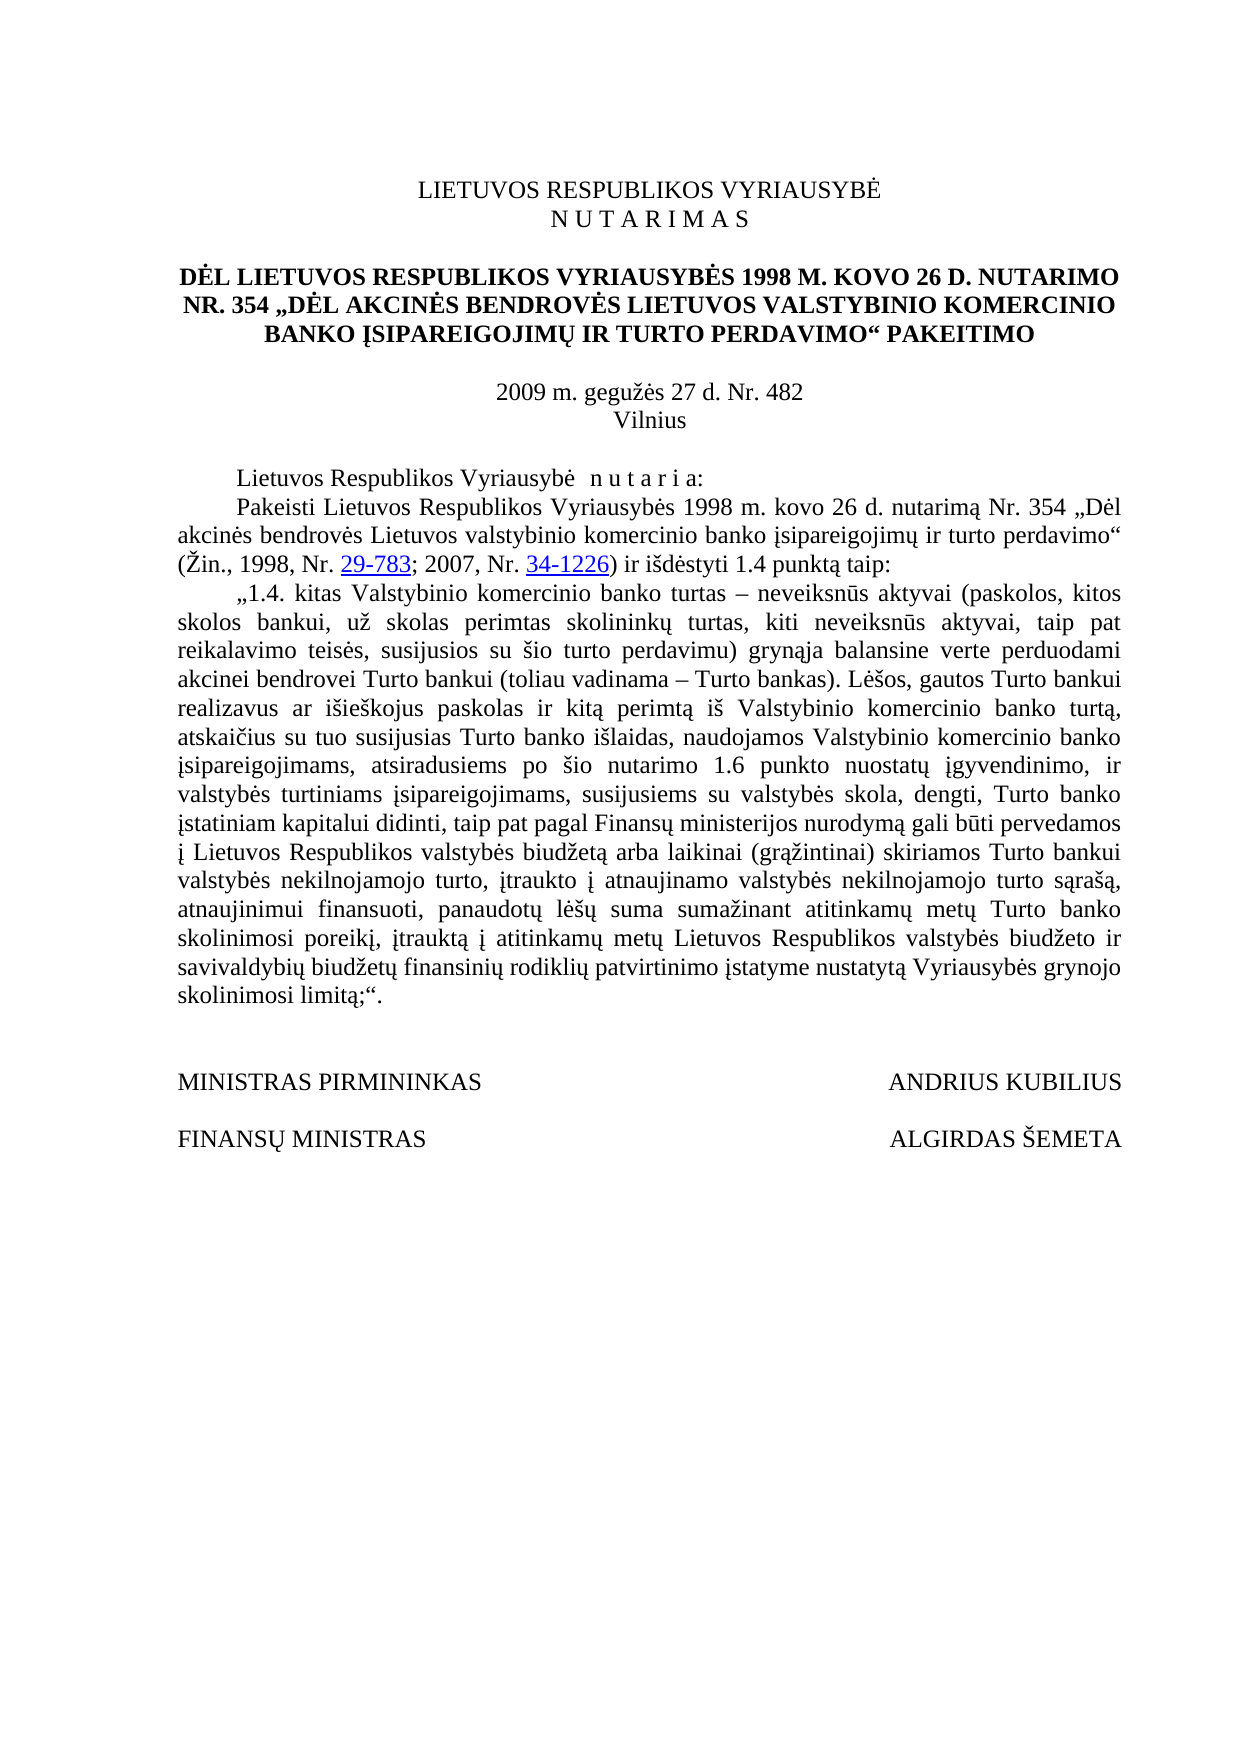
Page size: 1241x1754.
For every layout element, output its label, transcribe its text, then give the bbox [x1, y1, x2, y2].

text Vilnius [177, 406, 1122, 434]
text Pakeisti Lietuvos Respublikos Vyriausybės 1998 m. kovo 26 d. nutarimą Nr. 354 „Dėl akcinės bendrovės Lietuvos valstybinio komercinio banko įsipareigojimų ir turto perdavimo“ (Žin., 1998, Nr. 29-783; 2007, Nr. 34-1226) ir išdėstyti 1.4 punktą taip: [177, 492, 1122, 578]
text DĖL LIETUVOS RESPUBLIKOS VYRIAUSYBĖS 1998 M. KOVO 26 D. NUTARIMO NR. 354 „DĖL AKCINĖS BENDROVĖS LIETUVOS VALSTYBINIO KOMERCINIO BANKO ĮSIPAREIGOJIMŲ IR TURTO PERDAVIMO“ PAKEITIMO [177, 262, 1122, 348]
text MINISTRAS PIRMININKAS ANDRIUS KUBILIUS [177, 1067, 1122, 1096]
text 2009 m. gegužės 27 d. Nr. 482 [177, 377, 1122, 406]
text „1.4. kitas Valstybinio komercinio banko turtas – neveiksnūs aktyvai (paskolos, kitos skolos bankui, už skolas perimtas skolininkų turtas, kiti neveiksnūs aktyvai, taip pat reikalavimo teisės, susijusios su šio turto perdavimu) grynąja balansine verte perduodami akcinei bendrovei Turto bankui (toliau vadinama – Turto bankas). Lėšos, gautos Turto bankui realizavus ar išieškojus paskolas ir kitą perimtą iš Valstybinio komercinio banko turtą, atskaičius su tuo susijusias Turto banko išlaidas, naudojamos Valstybinio komercinio banko įsipareigojimams, atsiradusiems po šio nutarimo 1.6 punkto nuostatų įgyvendinimo, ir valstybės turtiniams įsipareigojimams, susijusiems su valstybės skola, dengti, Turto banko įstatiniam kapitalui didinti, taip pat pagal Finansų ministerijos nurodymą gali būti pervedamos į Lietuvos Respublikos valstybės biudžetą arba laikinai (grąžintinai) skiriamos Turto bankui valstybės nekilnojamojo turto, įtraukto į atnaujinamo valstybės nekilnojamojo turto sąrašą, atnaujinimui finansuoti, panaudotų lėšų suma sumažinant atitinkamų metų Turto banko skolinimosi poreikį, įtrauktą į atitinkamų metų Lietuvos Respublikos valstybės biudžeto ir savivaldybių biudžetų finansinių rodiklių patvirtinimo įstatyme nustatytą Vyriausybės grynojo skolinimosi limitą;“. [177, 578, 1122, 1009]
text NUTARIMAS [177, 204, 1122, 233]
text Lietuvos Respublikos Vyriausybė [177, 176, 1122, 204]
text FINANSŲ MINISTRAS ALGIRDAS ŠEMETA [177, 1124, 1122, 1153]
text Lietuvos Respublikos Vyriausybė nutaria: [177, 463, 1122, 492]
